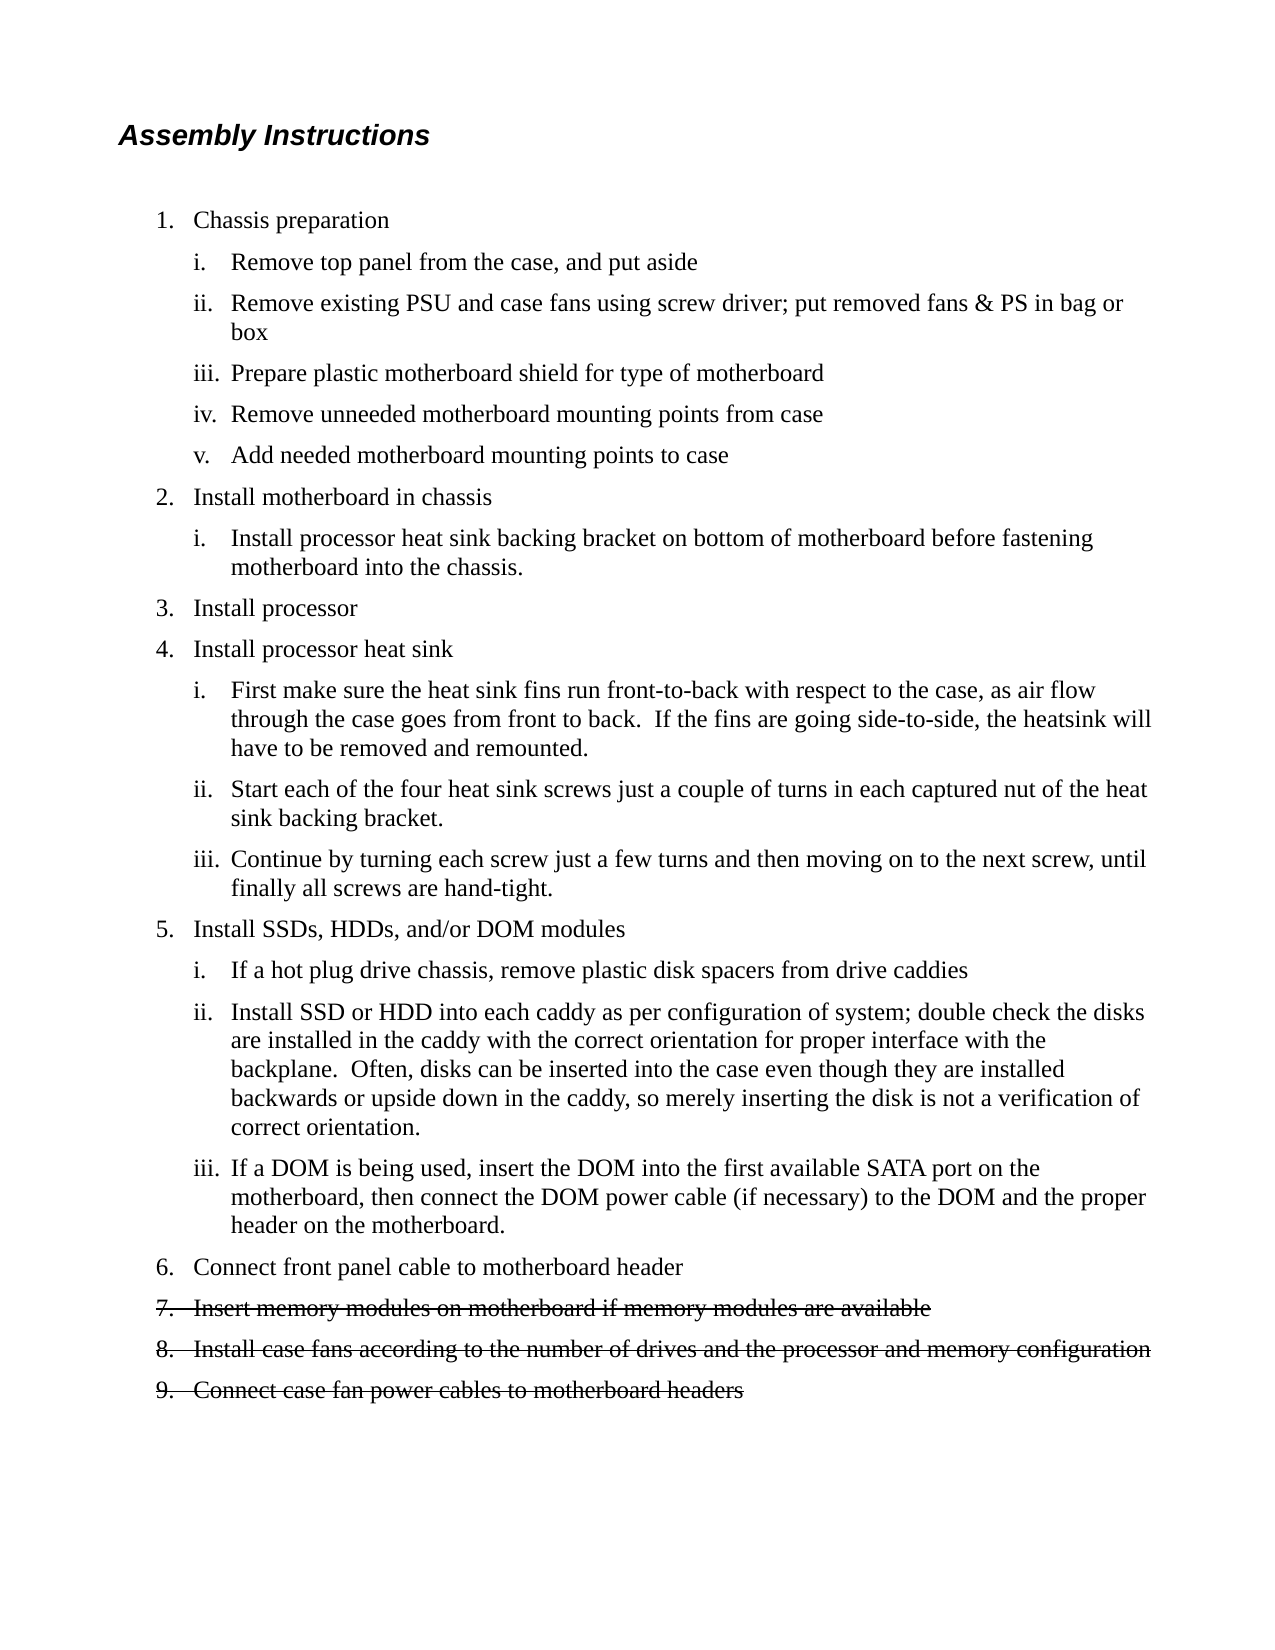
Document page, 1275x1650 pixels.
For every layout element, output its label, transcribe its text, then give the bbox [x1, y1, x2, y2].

list Start each of the four heat sink screws just a couple of turns in each captured nut of the heat sink backing bracket. [193, 774, 1157, 832]
list Connect case fan power cables to motherboard headers [156, 1375, 1157, 1404]
list Add needed motherboard mounting points to case [193, 440, 1157, 469]
list Insert memory modules on motherboard if memory modules are available [156, 1293, 1157, 1322]
list Remove top panel from the case, and put aside [193, 247, 1157, 275]
list Chassis preparation [156, 205, 1157, 234]
list Install SSDs, HDDs, and/or DOM modules [156, 914, 1157, 943]
list Remove unneeded motherboard mounting points from case [193, 399, 1157, 428]
list Install processor heat sink backing bracket on bottom of motherboard before fastening motherboard into the chassis. [193, 523, 1157, 580]
list Prepare plastic motherboard shield for type of motherboard [193, 358, 1157, 387]
list Install SSD or HDD into each caddy as per configuration of system; double check the disks are installed in the caddy with the correct orientation for proper interface with the backplane. Often, disks can be inserted into the case even though they are installed backwards or upside down in the caddy, so merely inserting the disk is not a verification of correct orientation. [193, 997, 1157, 1140]
list Continue by turning each screw just a few turns and then moving on to the next screw, until finally all screws are hand-tight. [193, 844, 1157, 902]
list If a hot plug drive chassis, remove plastic disk spacers from drive caddies [193, 955, 1157, 984]
list First make sure the heat sink fins run front-to-back with respect to the case, as air flow through the case goes from front to back. If the fins are going side-to-side, the heatsink will have to be removed and remounted. [193, 675, 1157, 762]
list Remove existing PSU and case fans using screw driver; put removed fans & PS in bag or box [193, 288, 1157, 345]
list Install case fans according to the number of drives and the processor and memory configuration [156, 1334, 1157, 1363]
list Install processor [156, 593, 1157, 622]
subtitle Assembly Instructions [118, 118, 1157, 152]
list If a DOM is being used, insert the DOM into the first available SATA port on the motherboard, then connect the DOM power cable (if necessary) to the DOM and the proper header on the motherboard. [193, 1153, 1157, 1239]
list Install processor heat sink [156, 634, 1157, 663]
list Install motherboard in chassis [156, 482, 1157, 510]
list Connect front panel cable to motherboard header [156, 1252, 1157, 1280]
